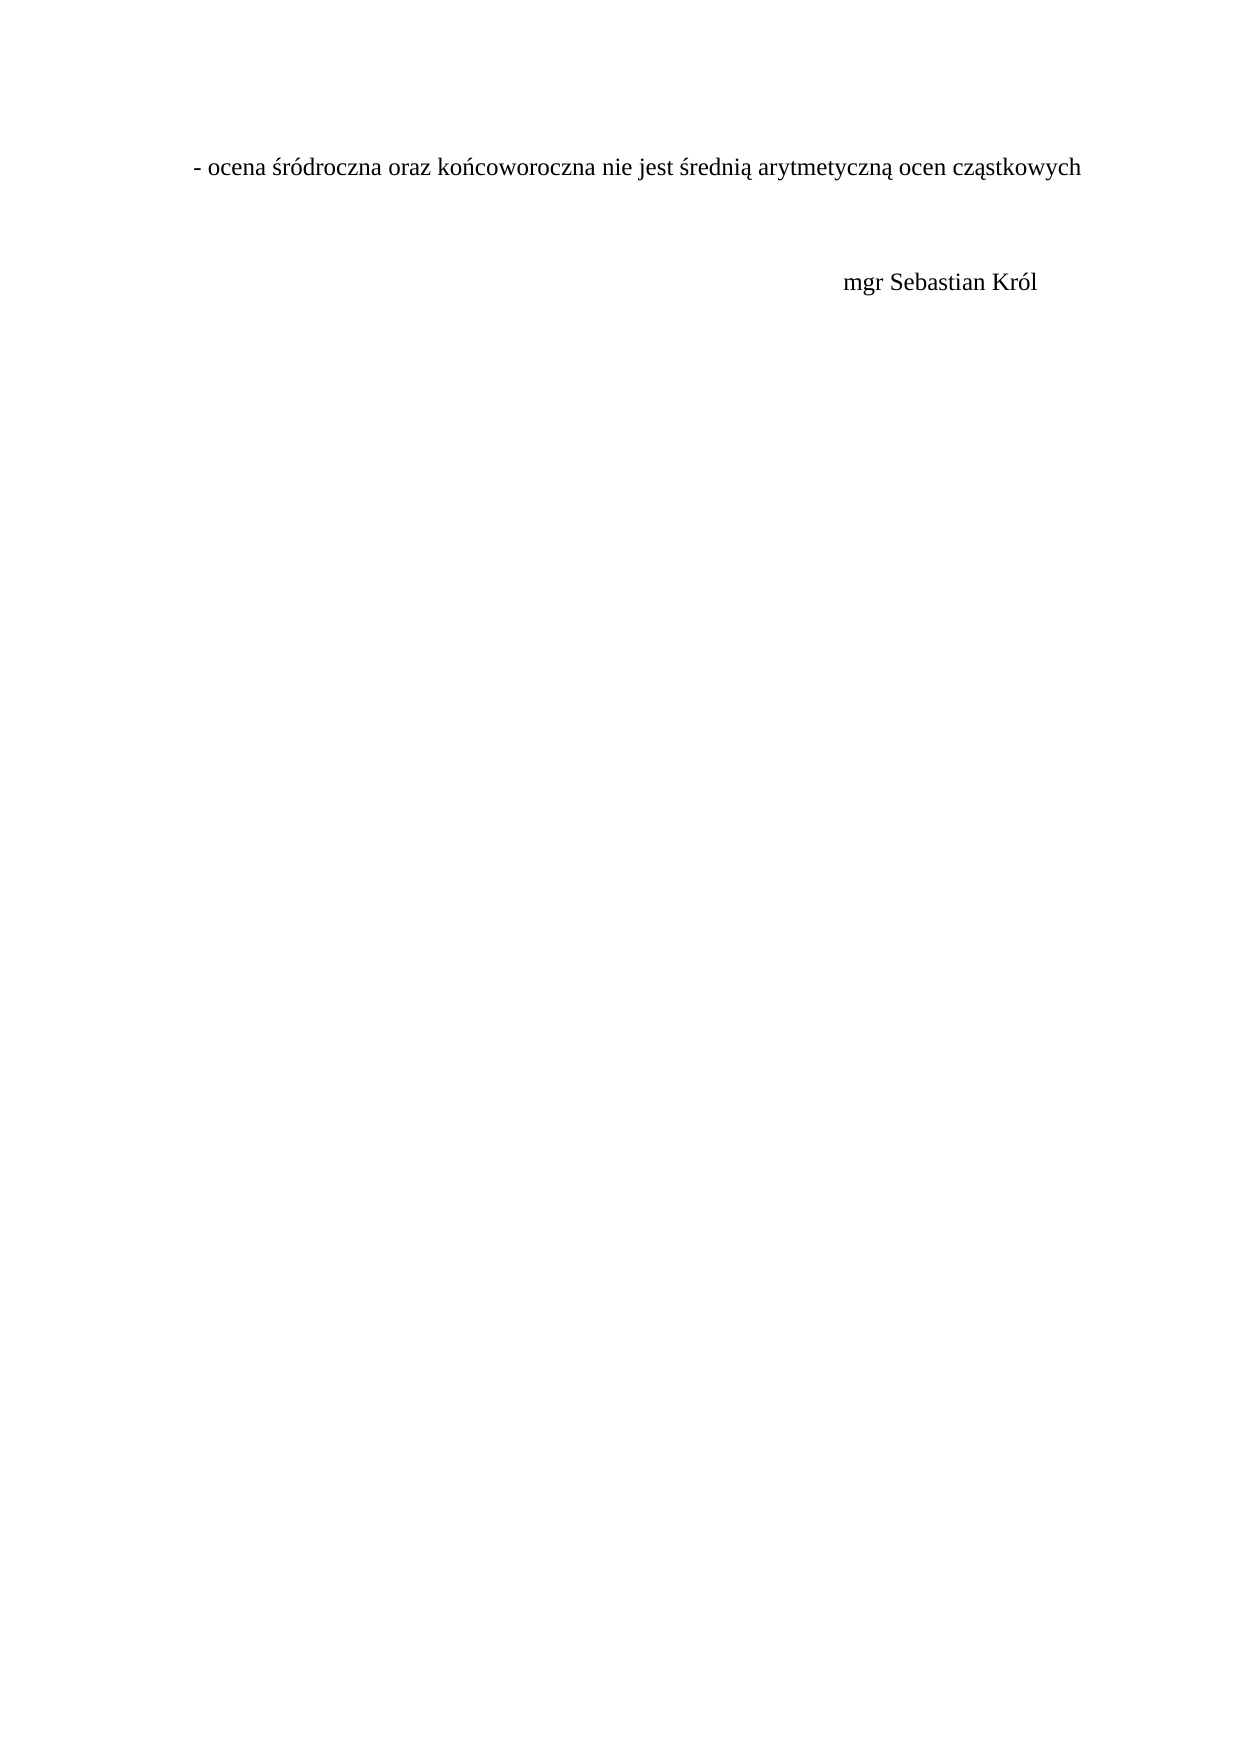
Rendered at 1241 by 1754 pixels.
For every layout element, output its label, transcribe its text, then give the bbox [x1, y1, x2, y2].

list - ocena śródroczna oraz końcoworoczna nie jest średnią arytmetyczną ocen cząstkowych [156, 152, 1122, 180]
text mgr Sebastian Król [118, 267, 1122, 295]
